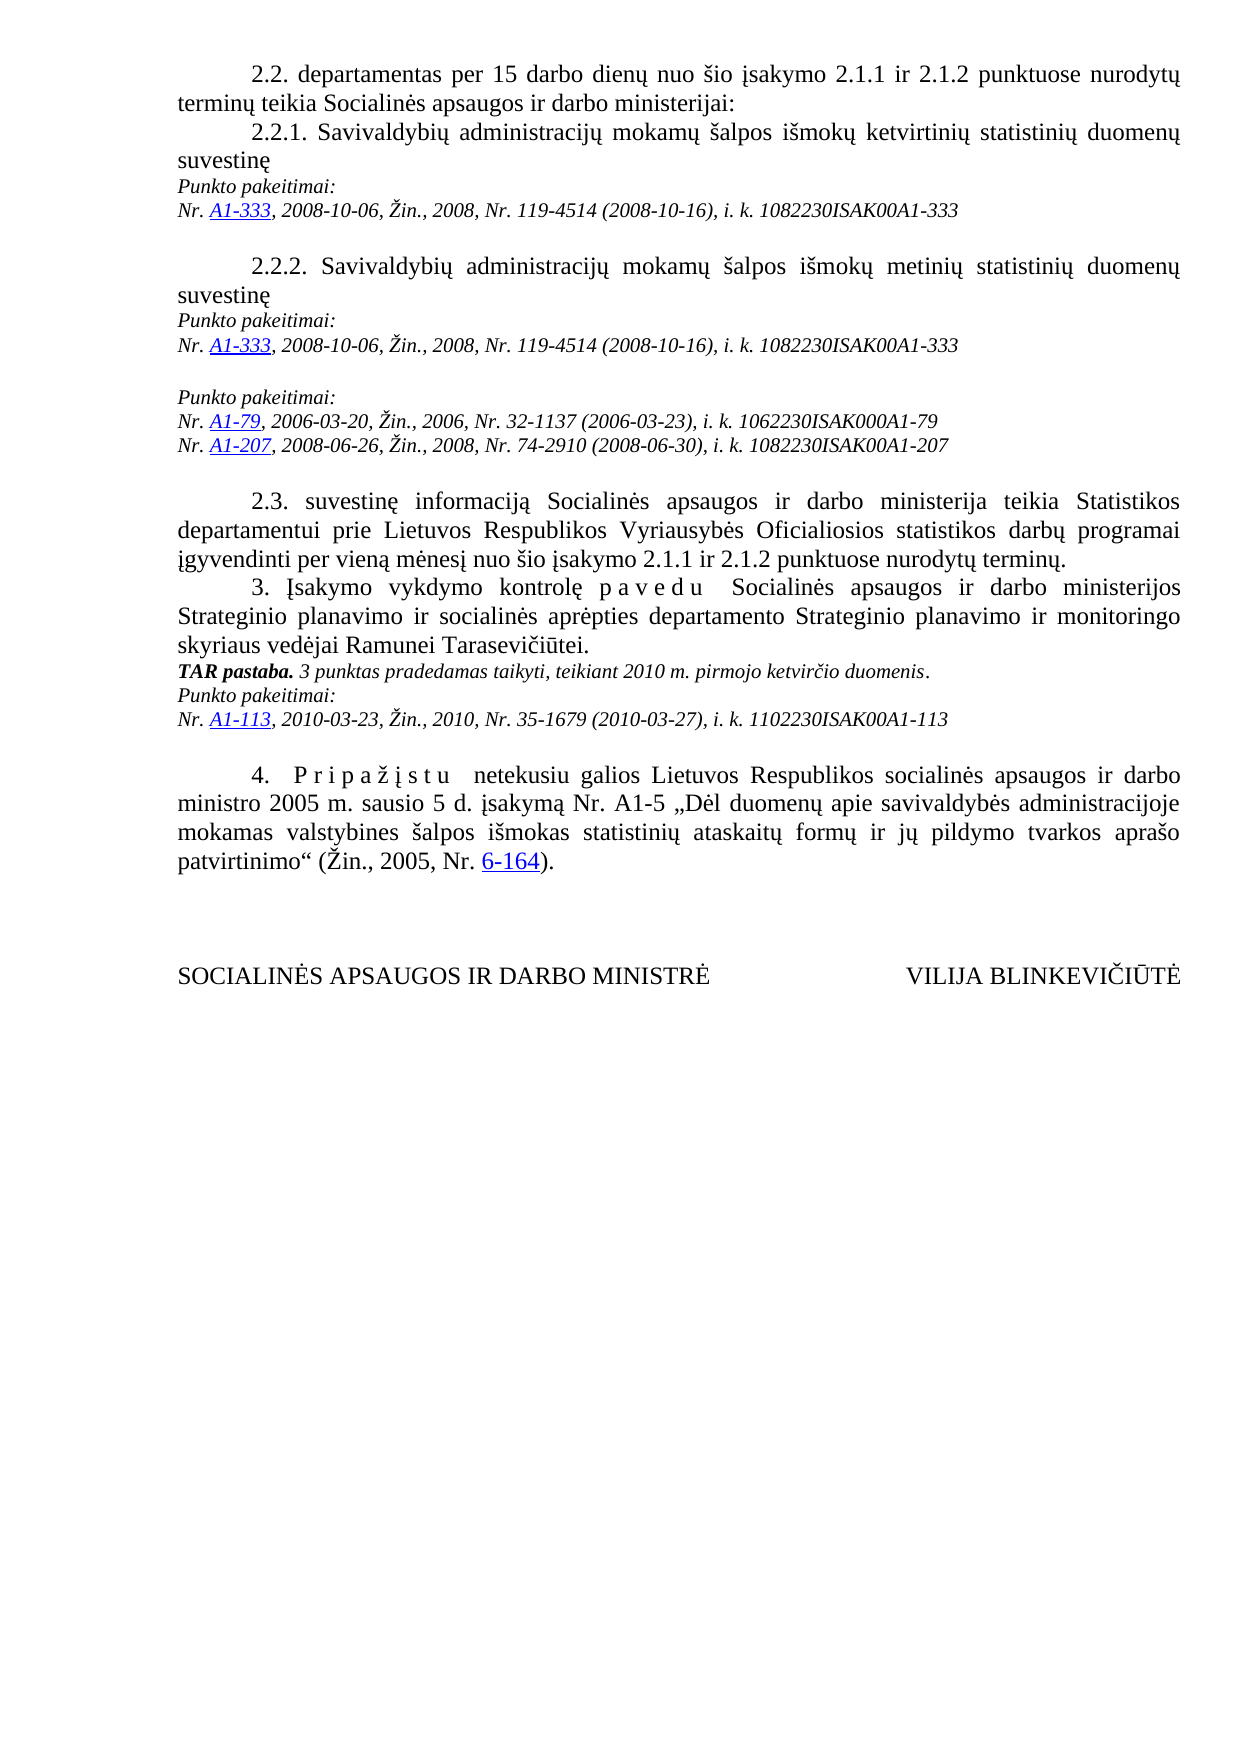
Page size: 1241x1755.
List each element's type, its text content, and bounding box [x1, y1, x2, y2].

text 4. Pripažįstu netekusiu galios Lietuvos Respublikos socialinės apsaugos ir darbo ministro 2005 m. sausio 5 d. įsakymą Nr. A1-5 „Dėl duomenų apie savivaldybės administracijoje mokamas valstybines šalpos išmokas statistinių ataskaitų formų ir jų pildymo tvarkos aprašo patvirtinimo“ (Žin., 2005, Nr. 6-164). [177, 760, 1181, 875]
text 2.2.2. Savivaldybių administracijų mokamų šalpos išmokų metinių statistinių duomenų suvestinę [177, 251, 1181, 308]
text Nr. A1-333, 2008-10-06, Žin., 2008, Nr. 119-4514 (2008-10-16), i. k. 1082230ISAK00A1-333 [177, 332, 1181, 357]
text Nr. A1-113, 2010-03-23, Žin., 2010, Nr. 35-1679 (2010-03-27), i. k. 1102230ISAK00A1-113 [177, 707, 1181, 731]
text Nr. A1-333, 2008-10-06, Žin., 2008, Nr. 119-4514 (2008-10-16), i. k. 1082230ISAK00A1-333 [177, 198, 1181, 222]
text Punkto pakeitimai: [177, 385, 1181, 409]
text Punkto pakeitimai: [177, 683, 1181, 707]
text 2.2.1. Savivaldybių administracijų mokamų šalpos išmokų ketvirtinių statistinių duomenų suvestinę [177, 117, 1181, 174]
text 2.3. suvestinę informaciją Socialinės apsaugos ir darbo ministerija teikia Statistikos departamentui prie Lietuvos Respublikos Vyriausybės Oficialiosios statistikos darbų programai įgyvendinti per vieną mėnesį nuo šio įsakymo 2.1.1 ir 2.1.2 punktuose nurodytų terminų. [177, 486, 1181, 572]
text 2.2. departamentas per 15 darbo dienų nuo šio įsakymo 2.1.1 ir 2.1.2 punktuose nurodytų terminų teikia Socialinės apsaugos ir darbo ministerijai: [177, 59, 1181, 117]
text Nr. A1-207, 2008-06-26, Žin., 2008, Nr. 74-2910 (2008-06-30), i. k. 1082230ISAK00A1-207 [177, 433, 1181, 457]
text Nr. A1-79, 2006-03-20, Žin., 2006, Nr. 32-1137 (2006-03-23), i. k. 1062230ISAK000A1-79 [177, 409, 1181, 433]
text Punkto pakeitimai: [177, 308, 1181, 332]
text 3. Įsakymo vykdymo kontrolę pavedu Socialinės apsaugos ir darbo ministerijos Strateginio planavimo ir socialinės aprėpties departamento Strateginio planavimo ir monitoringo skyriaus vedėjai Ramunei Tarasevičiūtei. [177, 572, 1181, 659]
text SOCIALINĖS APSAUGOS IR DARBO MINISTRĖ VILIJA BLINKEVIČIŪTĖ [177, 961, 1181, 990]
text TAR pastaba. 3 punktas pradedamas taikyti, teikiant 2010 m. pirmojo ketvirčio duomenis. [177, 659, 1181, 683]
text Punkto pakeitimai: [177, 174, 1181, 198]
